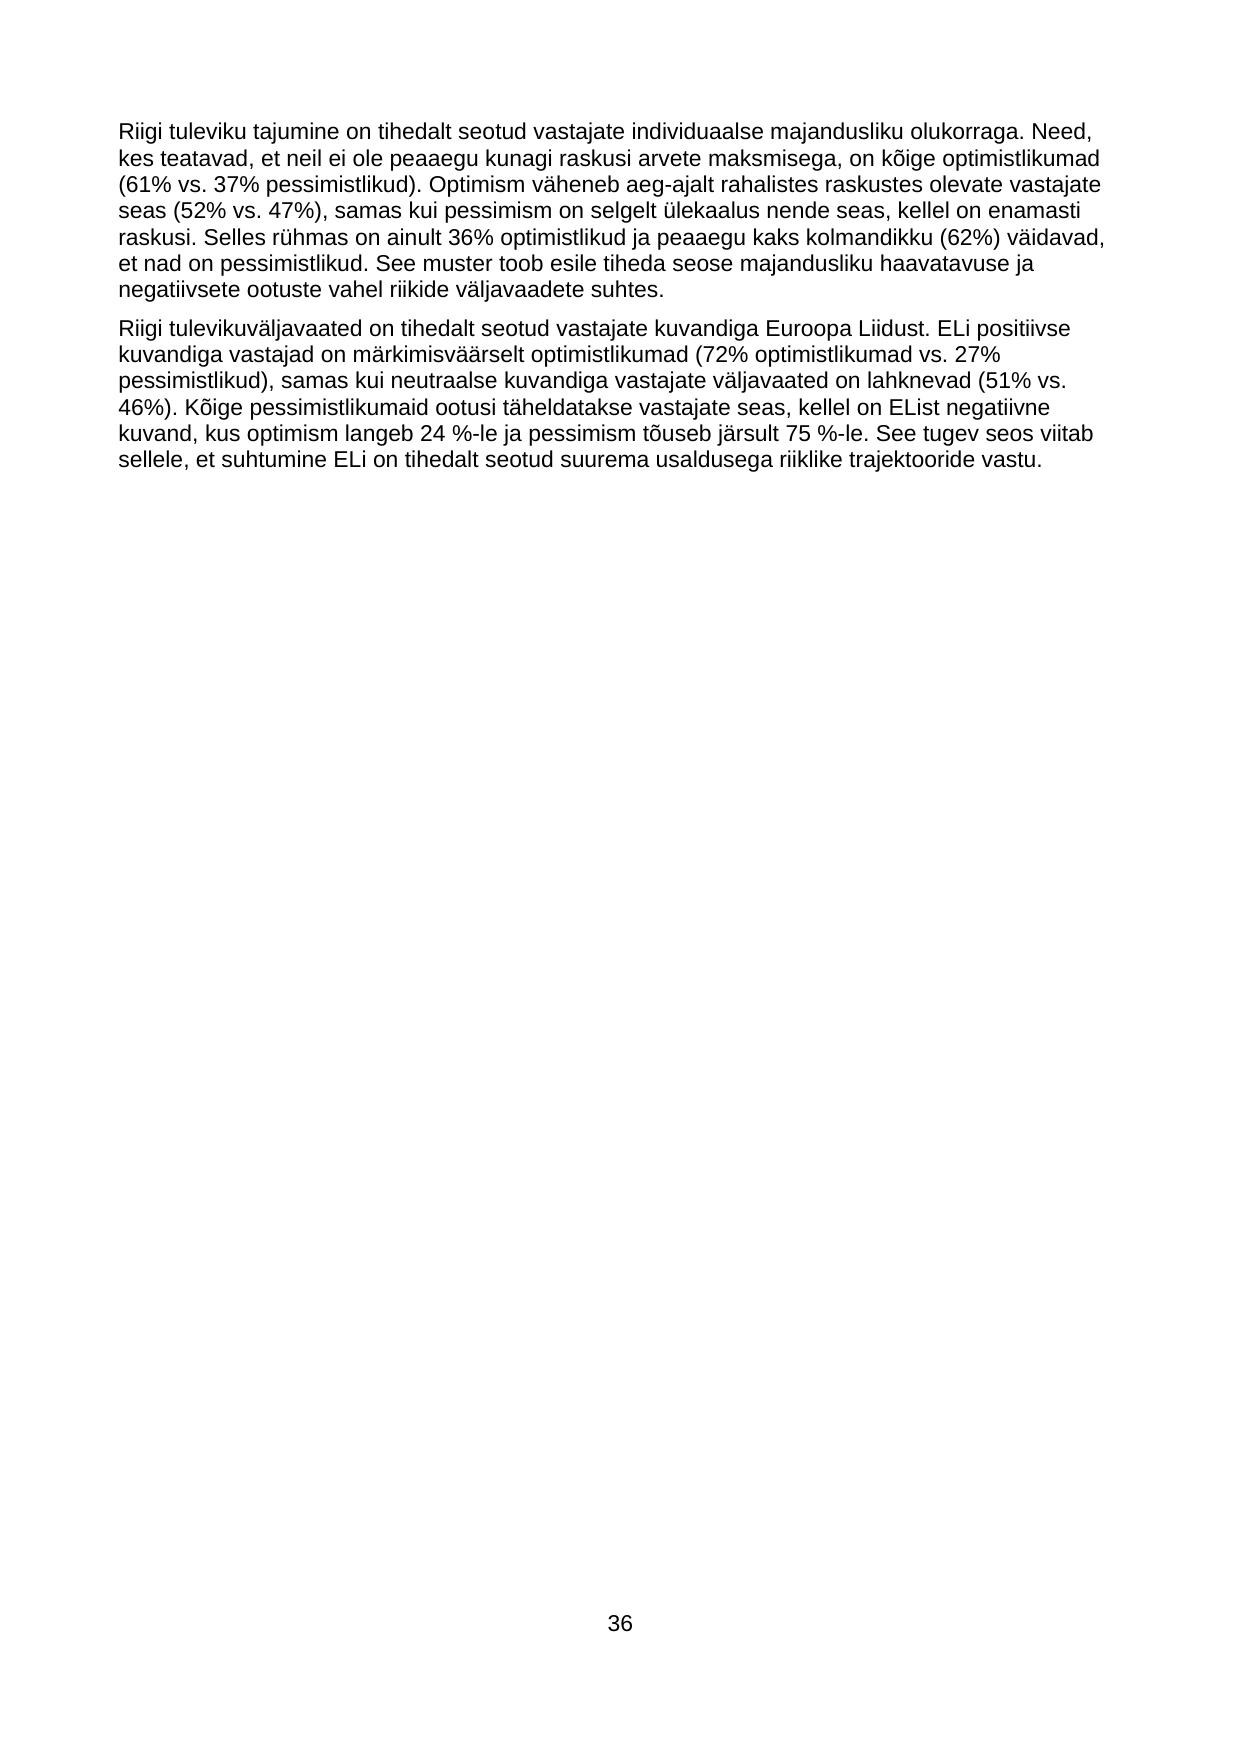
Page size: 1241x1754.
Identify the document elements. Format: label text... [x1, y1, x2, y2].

text Riigi tulevikuväljavaated on tihedalt seotud vastajate kuvandiga Euroopa Liidust. ELi positiivse kuvandiga vastajad on märkimisväärselt optimistlikumad (72% optimistlikumad vs. 27% pessimistlikud), samas kui neutraalse kuvandiga vastajate väljavaated on lahknevad (51% vs. 46%). Kõige pessimistlikumaid ootusi täheldatakse vastajate seas, kellel on EList negatiivne kuvand, kus optimism langeb 24 %-le ja pessimism tõuseb järsult 75 %-le. See tugev seos viitab sellele, et suhtumine ELi on tihedalt seotud suurema usaldusega riiklike trajektooride vastu. [118, 314, 1122, 473]
text Riigi tuleviku tajumine on tihedalt seotud vastajate individuaalse majandusliku olukorraga. Need, kes teatavad, et neil ei ole peaaegu kunagi raskusi arvete maksmisega, on kõige optimistlikumad (61% vs. 37% pessimistlikud). Optimism väheneb aeg-ajalt rahalistes raskustes olevate vastajate seas (52% vs. 47%), samas kui pessimism on selgelt ülekaalus nende seas, kellel on enamasti raskusi. Selles rühmas on ainult 36% optimistlikud ja peaaegu kaks kolmandikku (62%) väidavad, et nad on pessimistlikud. See muster toob esile tiheda seose majandusliku haavatavuse ja negatiivsete ootuste vahel riikide väljavaadete suhtes. [118, 118, 1122, 303]
